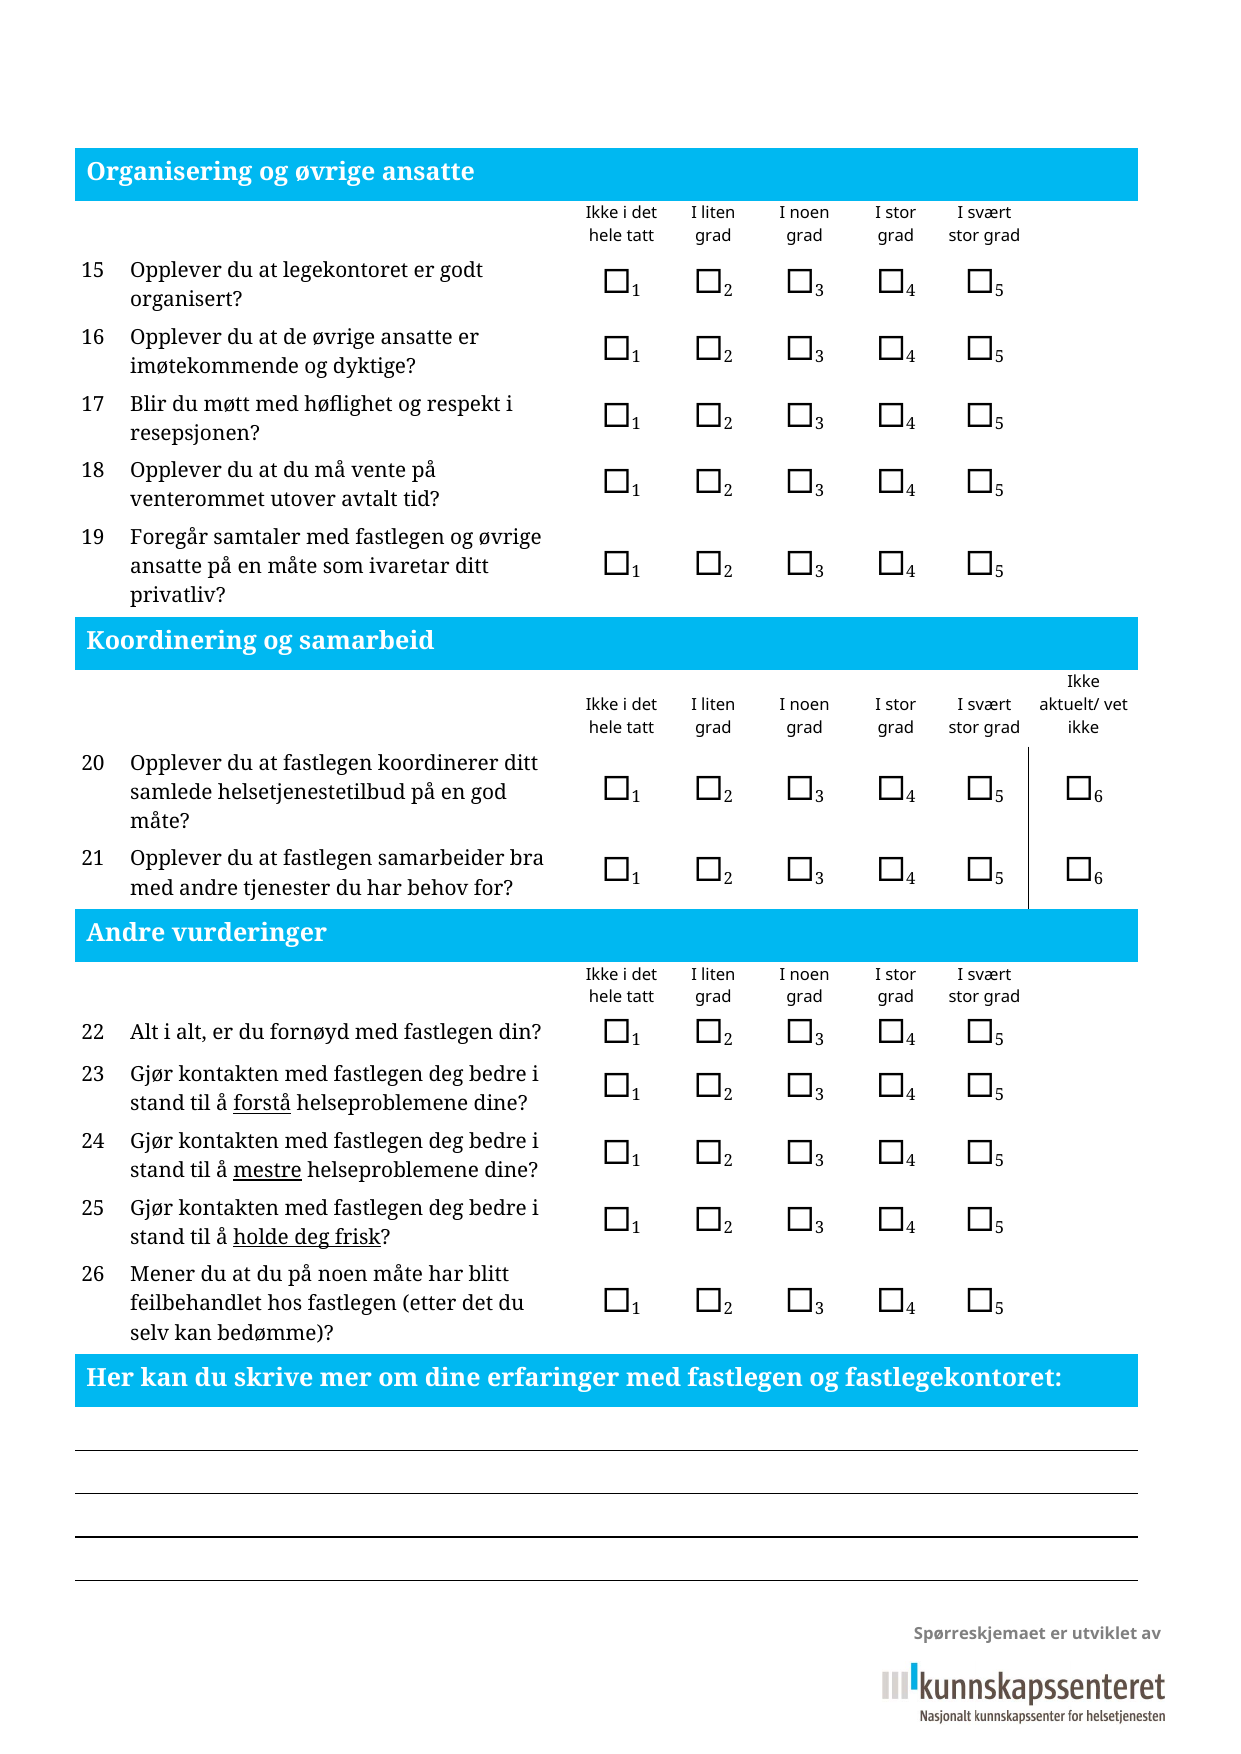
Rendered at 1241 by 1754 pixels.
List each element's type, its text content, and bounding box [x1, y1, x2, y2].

table_cell [75, 670, 124, 747]
table_cell 1 [574, 1192, 669, 1258]
table_cell 3 [758, 1016, 851, 1058]
table_cell I stor grad [851, 962, 940, 1016]
table_cell 4 [851, 1058, 940, 1125]
table_cell 2 [669, 1125, 757, 1192]
table_cell 1 [574, 254, 669, 321]
table_cell [1029, 1016, 1138, 1058]
table_cell 4 [851, 454, 940, 521]
table_cell 6 [1029, 747, 1138, 842]
table_cell 4 [851, 521, 940, 617]
table_cell 16 [75, 321, 124, 388]
table_cell [124, 201, 574, 254]
table_cell [1029, 1058, 1138, 1125]
table_cell Alt i alt, er du fornøyd med fastlegen din? [124, 1016, 574, 1058]
table_cell [1029, 388, 1138, 454]
table_cell 17 [75, 388, 124, 454]
table_cell 4 [851, 747, 940, 842]
table_cell 24 [75, 1125, 124, 1192]
table_cell [1029, 254, 1138, 321]
table_cell 1 [574, 1058, 669, 1125]
table_cell Opplever du at legekontoret er godt organisert? [124, 254, 574, 321]
table_cell 2 [669, 1016, 757, 1058]
table_cell Opplever du at de øvrige ansatte er imøtekommende og dyktige? [124, 321, 574, 388]
table_cell I stor grad [851, 201, 940, 254]
table_cell [1029, 1125, 1138, 1192]
table_cell I stor grad [851, 670, 940, 747]
table_cell 15 [75, 254, 124, 321]
table_cell 5 [940, 1058, 1029, 1125]
table_cell 5 [940, 1016, 1029, 1058]
table_cell Opplever du at fastlegen samarbeider bra med andre tjenester du har behov for? [124, 843, 574, 909]
table_cell I noen grad [758, 962, 851, 1016]
table_cell 5 [940, 254, 1029, 321]
table_cell 3 [758, 1258, 851, 1354]
table_cell 5 [940, 454, 1029, 521]
table_cell 2 [669, 454, 757, 521]
table_cell Koordinering og samarbeid [75, 617, 1138, 670]
table_cell Gjør kontakten med fastlegen deg bedre i stand til å forstå helseproblemene dine? [124, 1058, 574, 1125]
table_cell 2 [669, 1192, 757, 1258]
table_cell I svært stor grad [940, 201, 1029, 254]
table_cell 4 [851, 321, 940, 388]
table_cell [1029, 1258, 1138, 1354]
table_cell [1029, 454, 1138, 521]
table_cell 21 [75, 843, 124, 909]
table_cell 5 [940, 843, 1028, 909]
table_cell 1 [574, 321, 669, 388]
table_cell 1 [574, 843, 669, 909]
table_cell I liten grad [669, 962, 757, 1016]
table_cell [75, 1538, 1138, 1580]
table_cell [75, 962, 124, 1016]
table_cell Ikke aktuelt/ vet ikke [1029, 670, 1138, 747]
table_cell 19 [75, 521, 124, 617]
table_cell [1029, 962, 1138, 1016]
table_cell [124, 670, 574, 747]
table_cell 1 [574, 388, 669, 454]
table_cell 5 [940, 747, 1028, 842]
table_cell Her kan du skrive mer om dine erfaringer med fastlegen og fastlegekontoret: [75, 1354, 1138, 1407]
table_cell [75, 201, 124, 254]
table_cell 1 [574, 1258, 669, 1354]
table_cell Blir du møtt med høflighet og respekt i resepsjonen? [124, 388, 574, 454]
table_cell [75, 1494, 1138, 1536]
table_cell 3 [758, 747, 851, 842]
table_cell 2 [669, 321, 757, 388]
table_cell 4 [851, 1192, 940, 1258]
table_cell 5 [940, 1258, 1029, 1354]
table_cell Andre vurderinger [75, 909, 1138, 962]
table_cell 3 [758, 843, 851, 909]
table_cell 5 [940, 1192, 1029, 1258]
table_cell I liten grad [669, 670, 757, 747]
table_cell 4 [851, 843, 940, 909]
table_cell 5 [940, 1125, 1029, 1192]
table_cell 1 [574, 521, 669, 617]
table_cell Gjør kontakten med fastlegen deg bedre i stand til å holde deg frisk? [124, 1192, 574, 1258]
table_cell 25 [75, 1192, 124, 1258]
table_cell 3 [758, 388, 851, 454]
table_cell [1029, 201, 1138, 254]
table_cell 4 [851, 1258, 940, 1354]
table_cell Ikke i det hele tatt [574, 962, 669, 1016]
table_cell 3 [758, 321, 851, 388]
table_cell 23 [75, 1058, 124, 1125]
table_cell [1029, 321, 1138, 388]
table_cell 5 [940, 388, 1029, 454]
table_cell [1029, 1192, 1138, 1258]
table_cell 3 [758, 1058, 851, 1125]
table_cell 3 [758, 1125, 851, 1192]
table_cell Mener du at du på noen måte har blitt feilbehandlet hos fastlegen (etter det du selv kan bedømme)? [124, 1258, 574, 1354]
table_cell 20 [75, 747, 124, 842]
table_cell [75, 1451, 1138, 1493]
table_cell 2 [669, 1058, 757, 1125]
table_cell Foregår samtaler med fastlegen og øvrige ansatte på en måte som ivaretar ditt privatliv? [124, 521, 574, 617]
table_cell I liten grad [669, 201, 757, 254]
table_cell 3 [758, 521, 851, 617]
table_cell 22 [75, 1016, 124, 1058]
table_cell 18 [75, 454, 124, 521]
table_cell 6 [1029, 843, 1138, 909]
table_cell 2 [669, 1258, 757, 1354]
table_cell Opplever du at fastlegen koordinerer ditt samlede helsetjenestetilbud på en god måte? [124, 747, 574, 842]
table_cell I noen grad [758, 670, 851, 747]
table_cell 5 [940, 321, 1029, 388]
table_cell I svært stor grad [940, 962, 1029, 1016]
table_cell 2 [669, 521, 757, 617]
table_cell 3 [758, 454, 851, 521]
table_cell 3 [758, 254, 851, 321]
table_cell I svært stor grad [940, 670, 1029, 747]
table_cell Ikke i det hele tatt [574, 670, 669, 747]
table_cell 2 [669, 843, 757, 909]
table_cell [1029, 521, 1138, 617]
table_cell 4 [851, 388, 940, 454]
table_cell [75, 1408, 1138, 1450]
table_cell Gjør kontakten med fastlegen deg bedre i stand til å mestre helseproblemene dine? [124, 1125, 574, 1192]
table_cell 1 [574, 747, 669, 842]
table_cell Opplever du at du må vente på venterommet utover avtalt tid? [124, 454, 574, 521]
table_cell 1 [574, 454, 669, 521]
table_cell 1 [574, 1016, 669, 1058]
table_cell 1 [574, 1125, 669, 1192]
table_cell 4 [851, 1125, 940, 1192]
table_cell I noen grad [758, 201, 851, 254]
table_cell 2 [669, 388, 757, 454]
table_cell 3 [758, 1192, 851, 1258]
table_cell 5 [940, 521, 1029, 617]
table_cell [124, 962, 574, 1016]
table_cell 4 [851, 254, 940, 321]
table_cell Ikke i det hele tatt [574, 201, 669, 254]
table_cell 4 [851, 1016, 940, 1058]
table_cell 26 [75, 1258, 124, 1354]
table_header Organisering og øvrige ansatte [75, 148, 1138, 201]
table_cell 2 [669, 254, 757, 321]
table_cell 2 [669, 747, 757, 842]
